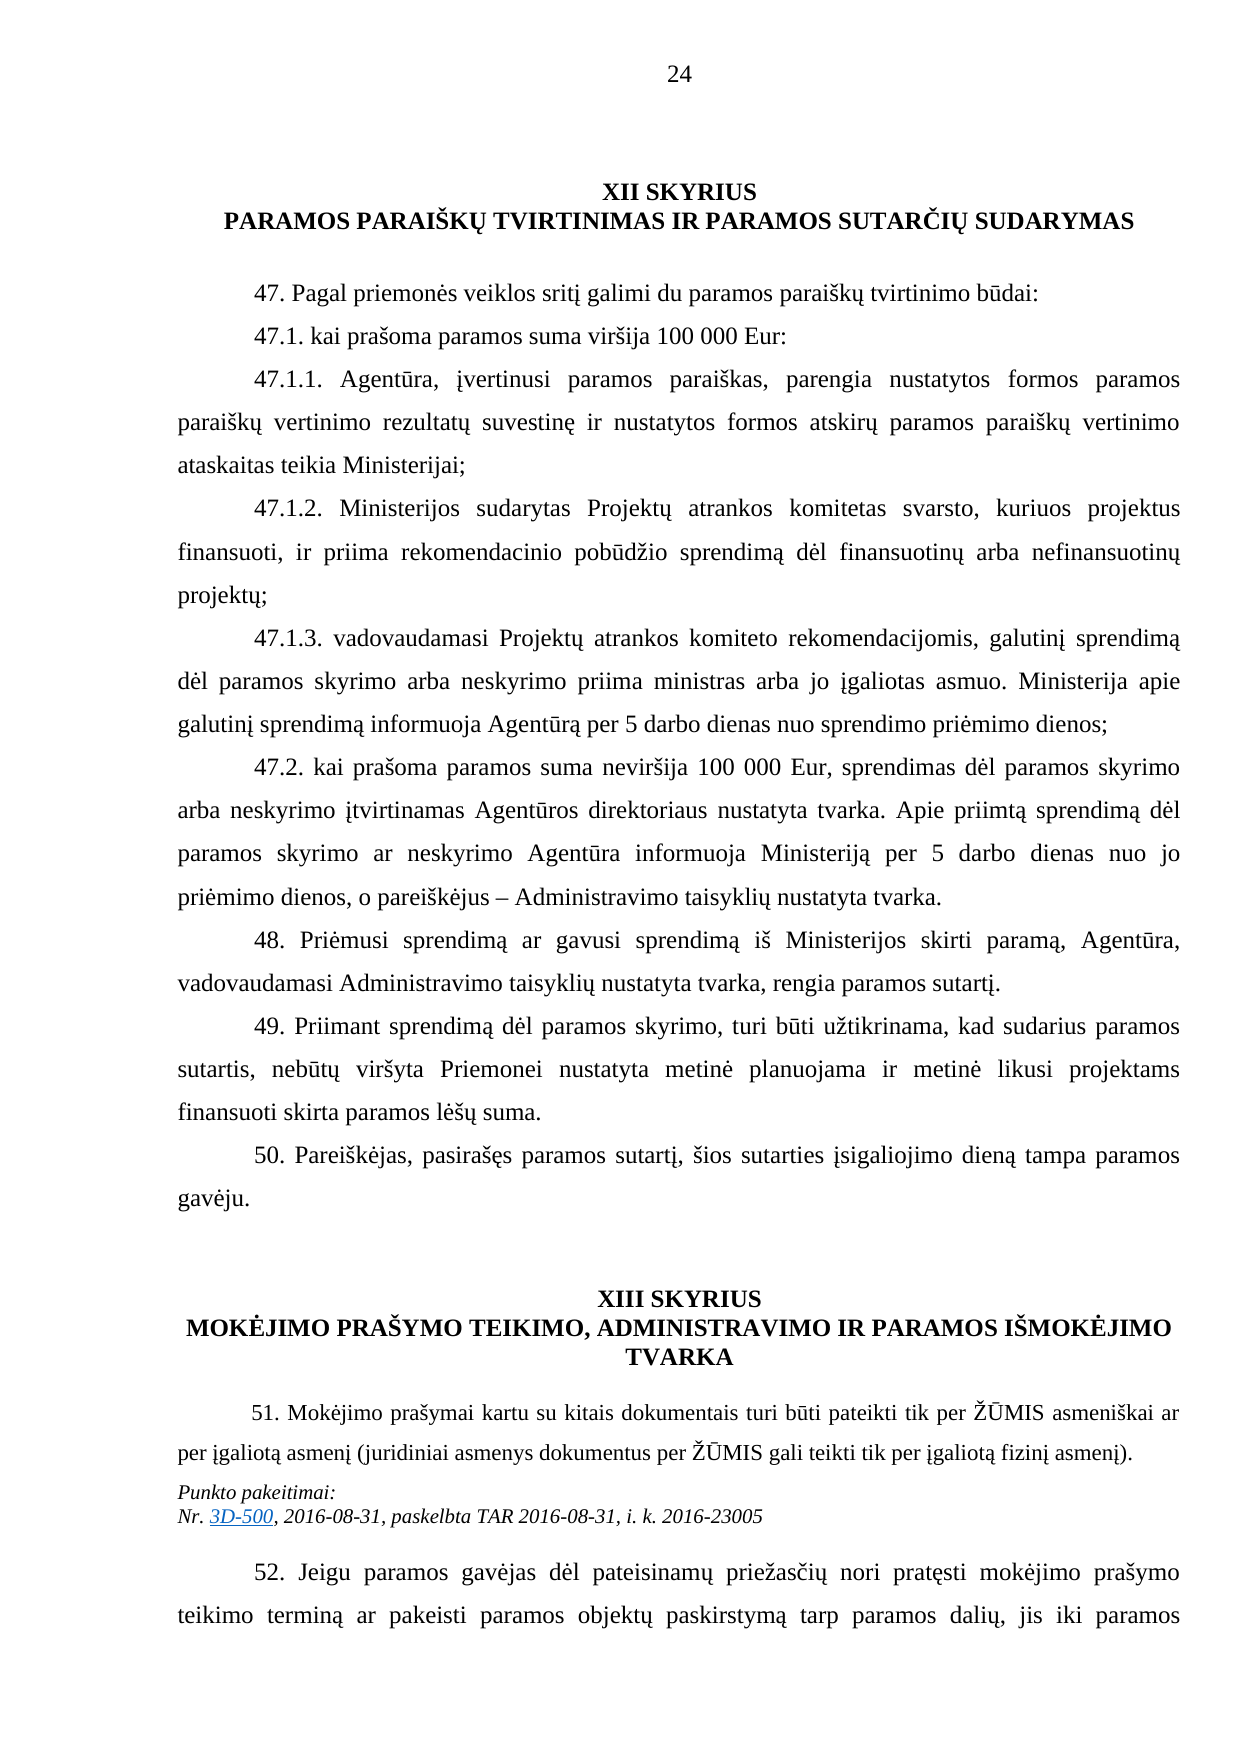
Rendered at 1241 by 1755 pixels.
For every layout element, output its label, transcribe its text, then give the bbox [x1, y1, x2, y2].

text Nr. 3D-500, 2016-08-31, paskelbta TAR 2016-08-31, i. k. 2016-23005 [177, 1504, 1181, 1528]
text 47.1.3. vadovaudamasi Projektų atrankos komiteto rekomendacijomis, galutinį sprendimą dėl paramos skyrimo arba neskyrimo priima ministras arba jo įgaliotas asmuo. Ministerija apie galutinį sprendimą informuoja Agentūrą per 5 darbo dienas nuo sprendimo priėmimo dienos; [177, 623, 1181, 738]
text 52. Jeigu paramos gavėjas dėl pateisinamų priežasčių nori pratęsti mokėjimo prašymo teikimo terminą ar pakeisti paramos objektų paskirstymą tarp paramos dalių, jis iki paramos [177, 1557, 1181, 1629]
text 47.1.2. Ministerijos sudarytas Projektų atrankos komitetas svarsto, kuriuos projektus finansuoti, ir priima rekomendacinio pobūdžio sprendimą dėl finansuotinų arba nefinansuotinų projektų; [177, 493, 1181, 608]
text 47. Pagal priemonės veiklos sritį galimi du paramos paraiškų tvirtinimo būdai: [177, 278, 1181, 307]
text 49. Priimant sprendimą dėl paramos skyrimo, turi būti užtikrinama, kad sudarius paramos sutartis, nebūtų viršyta Priemonei nustatyta metinė planuojama ir metinė likusi projektams finansuoti skirta paramos lėšų suma. [177, 1011, 1181, 1126]
text 48. Priėmusi sprendimą ar gavusi sprendimą iš Ministerijos skirti paramą, Agentūra, vadovaudamasi Administravimo taisyklių nustatyta tvarka, rengia paramos sutartį. [177, 925, 1181, 997]
text MOKĖJIMO PRAŠYMO TEIKIMO, ADMINISTRAVIMO IR PARAMOS IŠMOKĖJIMO TVARKA [177, 1313, 1181, 1370]
text 47.2. kai prašoma paramos suma neviršija 100 000 Eur, sprendimas dėl paramos skyrimo arba neskyrimo įtvirtinamas Agentūros direktoriaus nustatyta tvarka. Apie priimtą sprendimą dėl paramos skyrimo ar neskyrimo Agentūra informuoja Ministeriją per 5 darbo dienas nuo jo priėmimo dienos, o pareiškėjus – Administravimo taisyklių nustatyta tvarka. [177, 752, 1181, 910]
text PARAMOS PARAIŠKŲ TVIRTINIMAS IR PARAMOS SUTARČIŲ SUDARYMAS [177, 206, 1181, 235]
text 50. Pareiškėjas, pasirašęs paramos sutartį, šios sutarties įsigaliojimo dieną tampa paramos gavėju. [177, 1140, 1181, 1212]
text XII SKYRIUS [177, 177, 1181, 206]
text 51. Mokėjimo prašymai kartu su kitais dokumentais turi būti pateikti tik per ŽŪMIS asmeniškai ar per įgaliotą asmenį (juridiniai asmenys dokumentus per ŽŪMIS gali teikti tik per įgaliotą fizinį asmenį). [177, 1399, 1181, 1467]
text Punkto pakeitimai: [177, 1480, 1181, 1504]
text XIII SKYRIUS [177, 1284, 1181, 1313]
text 47.1. kai prašoma paramos suma viršija 100 000 Eur: [177, 321, 1181, 350]
text 47.1.1. Agentūra, įvertinusi paramos paraiškas, parengia nustatytos formos paramos paraiškų vertinimo rezultatų suvestinę ir nustatytos formos atskirų paramos paraiškų vertinimo ataskaitas teikia Ministerijai; [177, 364, 1181, 479]
